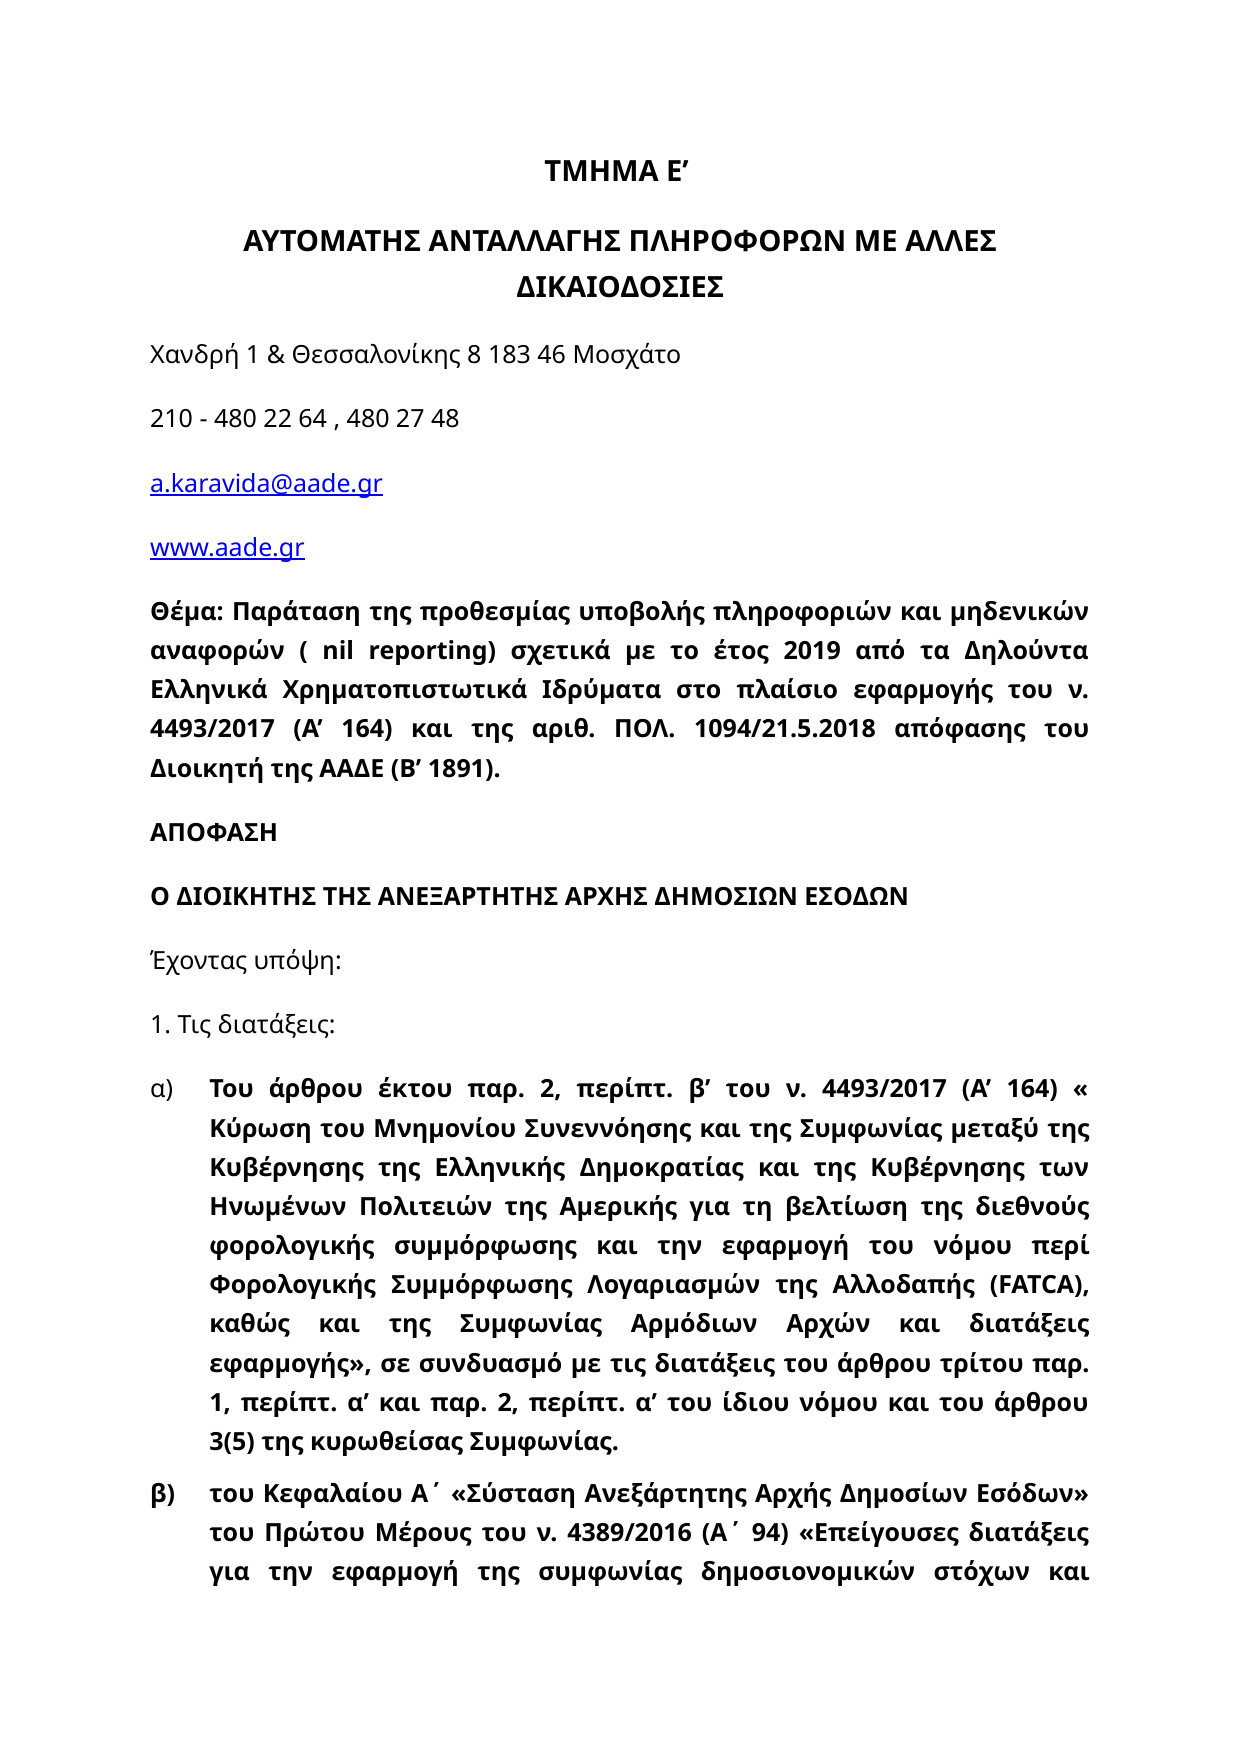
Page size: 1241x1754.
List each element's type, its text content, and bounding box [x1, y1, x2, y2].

text 210 - 480 22 64 , 480 27 48 [150, 401, 1090, 435]
subtitle ΤΜΗΜΑ Ε’ [150, 150, 1090, 190]
list β) του Κεφαλαίου Α΄ «Σύσταση Ανεξάρτητης Αρχής Δημοσίων Εσόδων» του Πρώτου Μέρους του ν. 4389/2016 (Α΄ 94) «Επείγουσες διατάξεις για την εφαρμογή της συμφωνίας δημοσιονομικών στόχων και [150, 1475, 1090, 1588]
text 1. Τις διατάξεις: [150, 1007, 1090, 1041]
text ΑΠΟΦΑΣΗ [150, 814, 1090, 848]
text Ο ΔΙΟΙΚΗΤΗΣ ΤΗΣ ΑΝΕΞΑΡΤΗΤΗΣ ΑΡΧΗΣ ΔΗΜΟΣΙΩΝ ΕΣΟΔΩΝ [150, 878, 1090, 913]
text Χανδρή 1 & Θεσσαλονίκης 8 183 46 Μοσχάτο [150, 337, 1090, 371]
text Θέμα: Παράταση της προθεσμίας υποβολής πληροφοριών και μηδενικών αναφορών ( nil reporting) σχετικά με το έτος 2019 από τα Δηλούντα Ελληνικά Χρηματοπιστωτικά Ιδρύματα στο πλαίσιο εφαρμογής του ν. 4493/2017 (Α’ 164) και της αριθ. ΠΟΛ. 1094/21.5.2018 απόφασης του Διοικητή της ΑΑΔΕ (Β’ 1891). [150, 593, 1090, 784]
text Έχοντας υπόψη: [150, 943, 1090, 977]
list α) Του άρθρου έκτου παρ. 2, περίπτ. β’ του ν. 4493/2017 (Α’ 164) « Κύρωση του Μνημονίου Συνεννόησης και της Συμφωνίας μεταξύ της Κυβέρνησης της Ελληνικής Δημοκρατίας και της Κυβέρνησης των Ηνωμένων Πολιτειών της Αμερικής για τη βελτίωση της διεθνούς φορολογικής συμμόρφωσης και την εφαρμογή του νόμου περί Φορολογικής Συμμόρφωσης Λογαριασμών της Αλλοδαπής (FATCA), καθώς και της Συμφωνίας Αρμόδιων Αρχών και διατάξεις εφαρμογής», σε συνδυασμό με τις διατάξεις του άρθρου τρίτου παρ. 1, περίπτ. α’ και παρ. 2, περίπτ. α’ του ίδιου νόμου και του άρθρου 3(5) της κυρωθείσας Συμφωνίας. [150, 1071, 1090, 1458]
text www.aade.gr [150, 529, 1090, 563]
text a.karavida@aade.gr [150, 465, 1090, 499]
subtitle ΑΥΤΟΜΑΤΗΣ ΑΝΤΑΛΛΑΓΗΣ ΠΛΗΡΟΦΟΡΩΝ ΜΕ ΑΛΛΕΣ ΔΙΚΑΙΟΔΟΣΙΕΣ [150, 221, 1090, 306]
